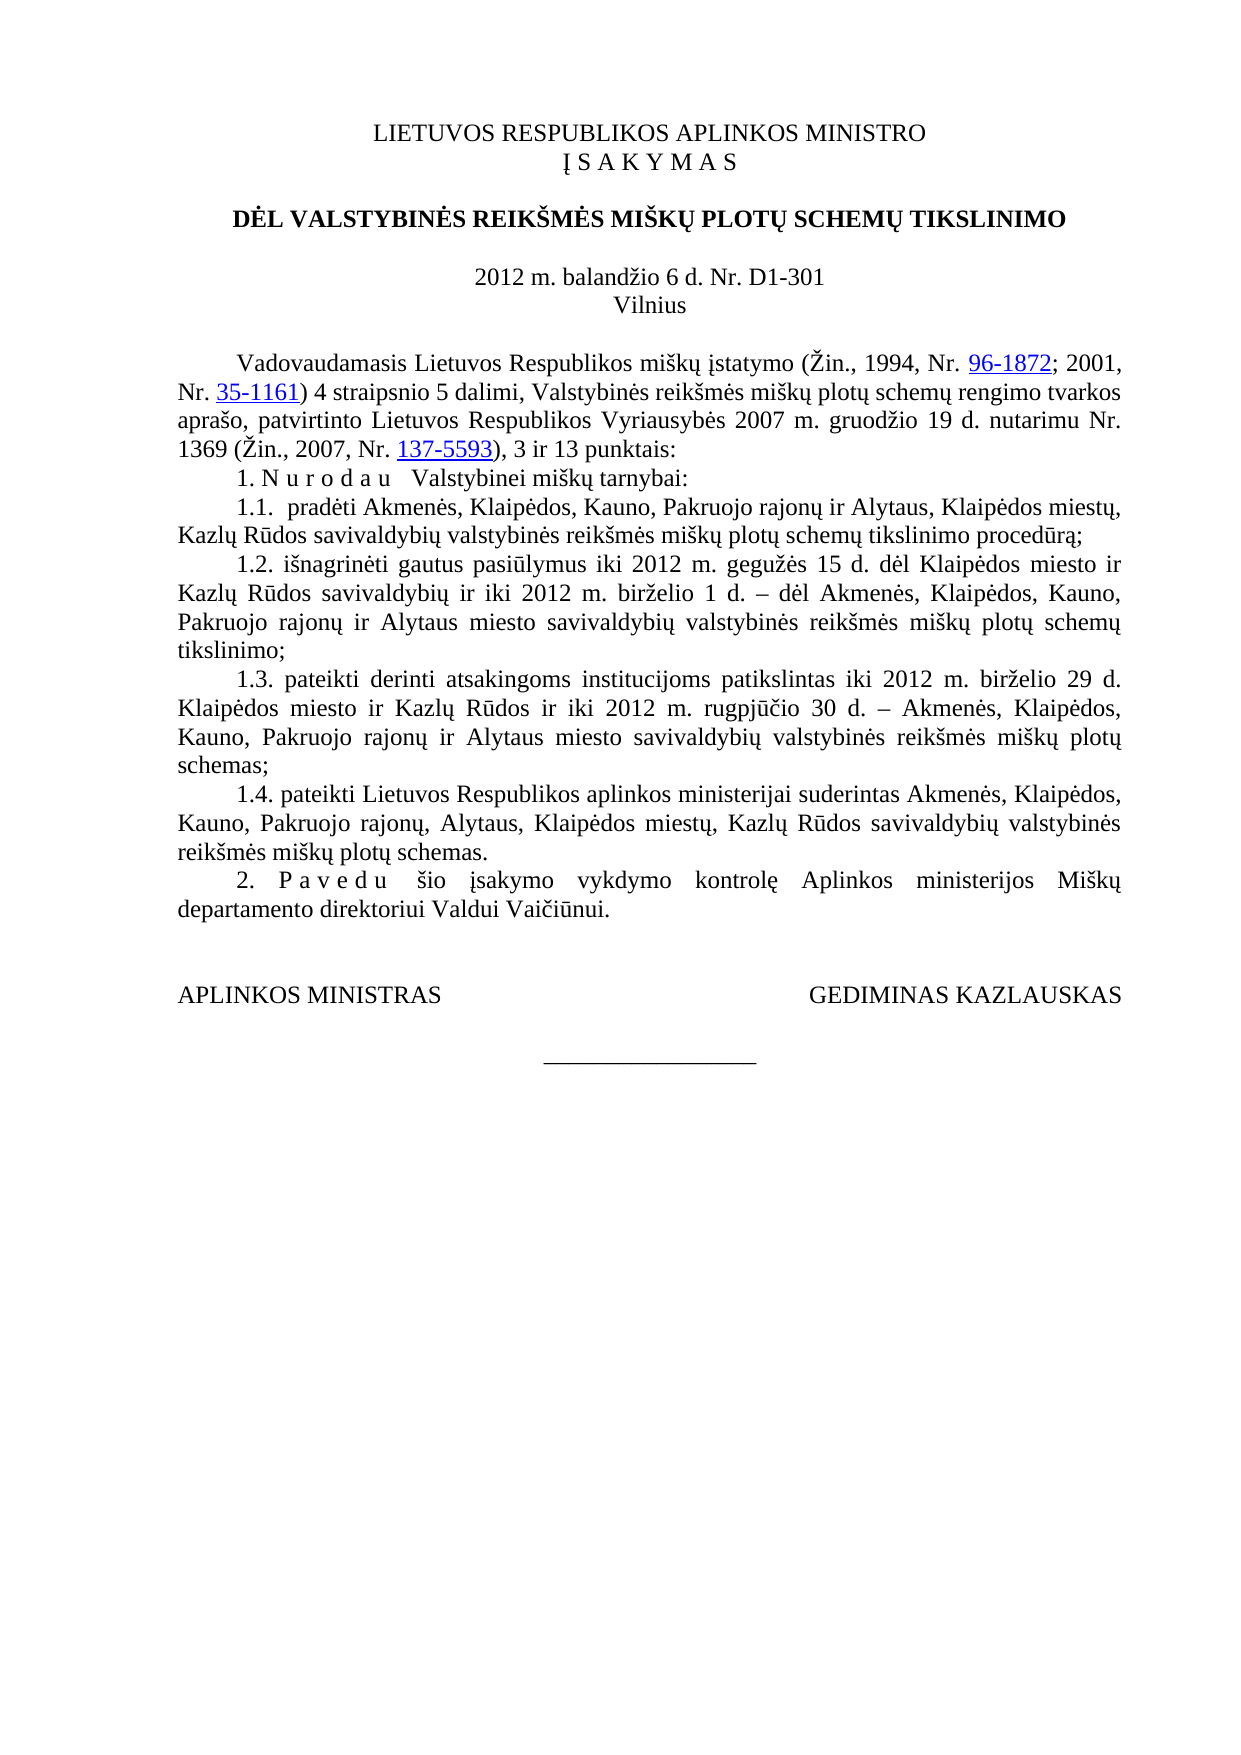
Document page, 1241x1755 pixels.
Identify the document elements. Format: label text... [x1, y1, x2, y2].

text Vilnius [177, 291, 1122, 319]
text 1.4. pateikti Lietuvos Respublikos aplinkos ministerijai suderintas Akmenės, Klaipėdos, Kauno, Pakruojo rajonų, Alytaus, Klaipėdos miestų, Kazlų Rūdos savivaldybių valstybinės reikšmės miškų plotų schemas. [177, 779, 1122, 866]
text 1. Nurodau Valstybinei miškų tarnybai: [177, 463, 1122, 492]
text 1.2. išnagrinėti gautus pasiūlymus iki 2012 m. gegužės 15 d. dėl Klaipėdos miesto ir Kazlų Rūdos savivaldybių ir iki 2012 m. birželio 1 d. – dėl Akmenės, Klaipėdos, Kauno, Pakruojo rajonų ir Alytaus miesto savivaldybių valstybinės reikšmės miškų plotų schemų tikslinimo; [177, 549, 1122, 664]
text 2. Pavedu šio įsakymo vykdymo kontrolę Aplinkos ministerijos Miškų departamento direktoriui Valdui Vaičiūnui. [177, 866, 1122, 923]
text 2012 m. balandžio 6 d. Nr. D1-301 [177, 262, 1122, 291]
text 1.3. pateikti derinti atsakingoms institucijoms patikslintas iki 2012 m. birželio 29 d. Klaipėdos miesto ir Kazlų Rūdos ir iki 2012 m. rugpjūčio 30 d. – Akmenės, Klaipėdos, Kauno, Pakruojo rajonų ir Alytaus miesto savivaldybių valstybinės reikšmės miškų plotų schemas; [177, 664, 1122, 779]
text LIETUVOS RESPUBLIKOS APLINKOS MINISTRO [177, 118, 1122, 147]
text _________________ [177, 1038, 1122, 1067]
text Vadovaudamasis Lietuvos Respublikos miškų įstatymo (Žin., 1994, Nr. 96-1872; 2001, Nr. 35-1161) 4 straipsnio 5 dalimi, Valstybinės reikšmės miškų plotų schemų rengimo tvarkos aprašo, patvirtinto Lietuvos Respublikos Vyriausybės 2007 m. gruodžio 19 d. nutarimu Nr. 1369 (Žin., 2007, Nr. 137-5593), 3 ir 13 punktais: [177, 348, 1122, 463]
text Į S A K Y M A S [177, 147, 1122, 176]
text Aplinkos ministras Gediminas Kazlauskas [177, 981, 1122, 1009]
text 1.1. pradėti Akmenės, Klaipėdos, Kauno, Pakruojo rajonų ir Alytaus, Klaipėdos miestų, Kazlų Rūdos savivaldybių valstybinės reikšmės miškų plotų schemų tikslinimo procedūrą; [177, 492, 1122, 549]
text DĖL VALSTYBINĖS REIKŠMĖS MIŠKŲ PLOTŲ SCHEMŲ TIKSLINIMO [177, 204, 1122, 233]
